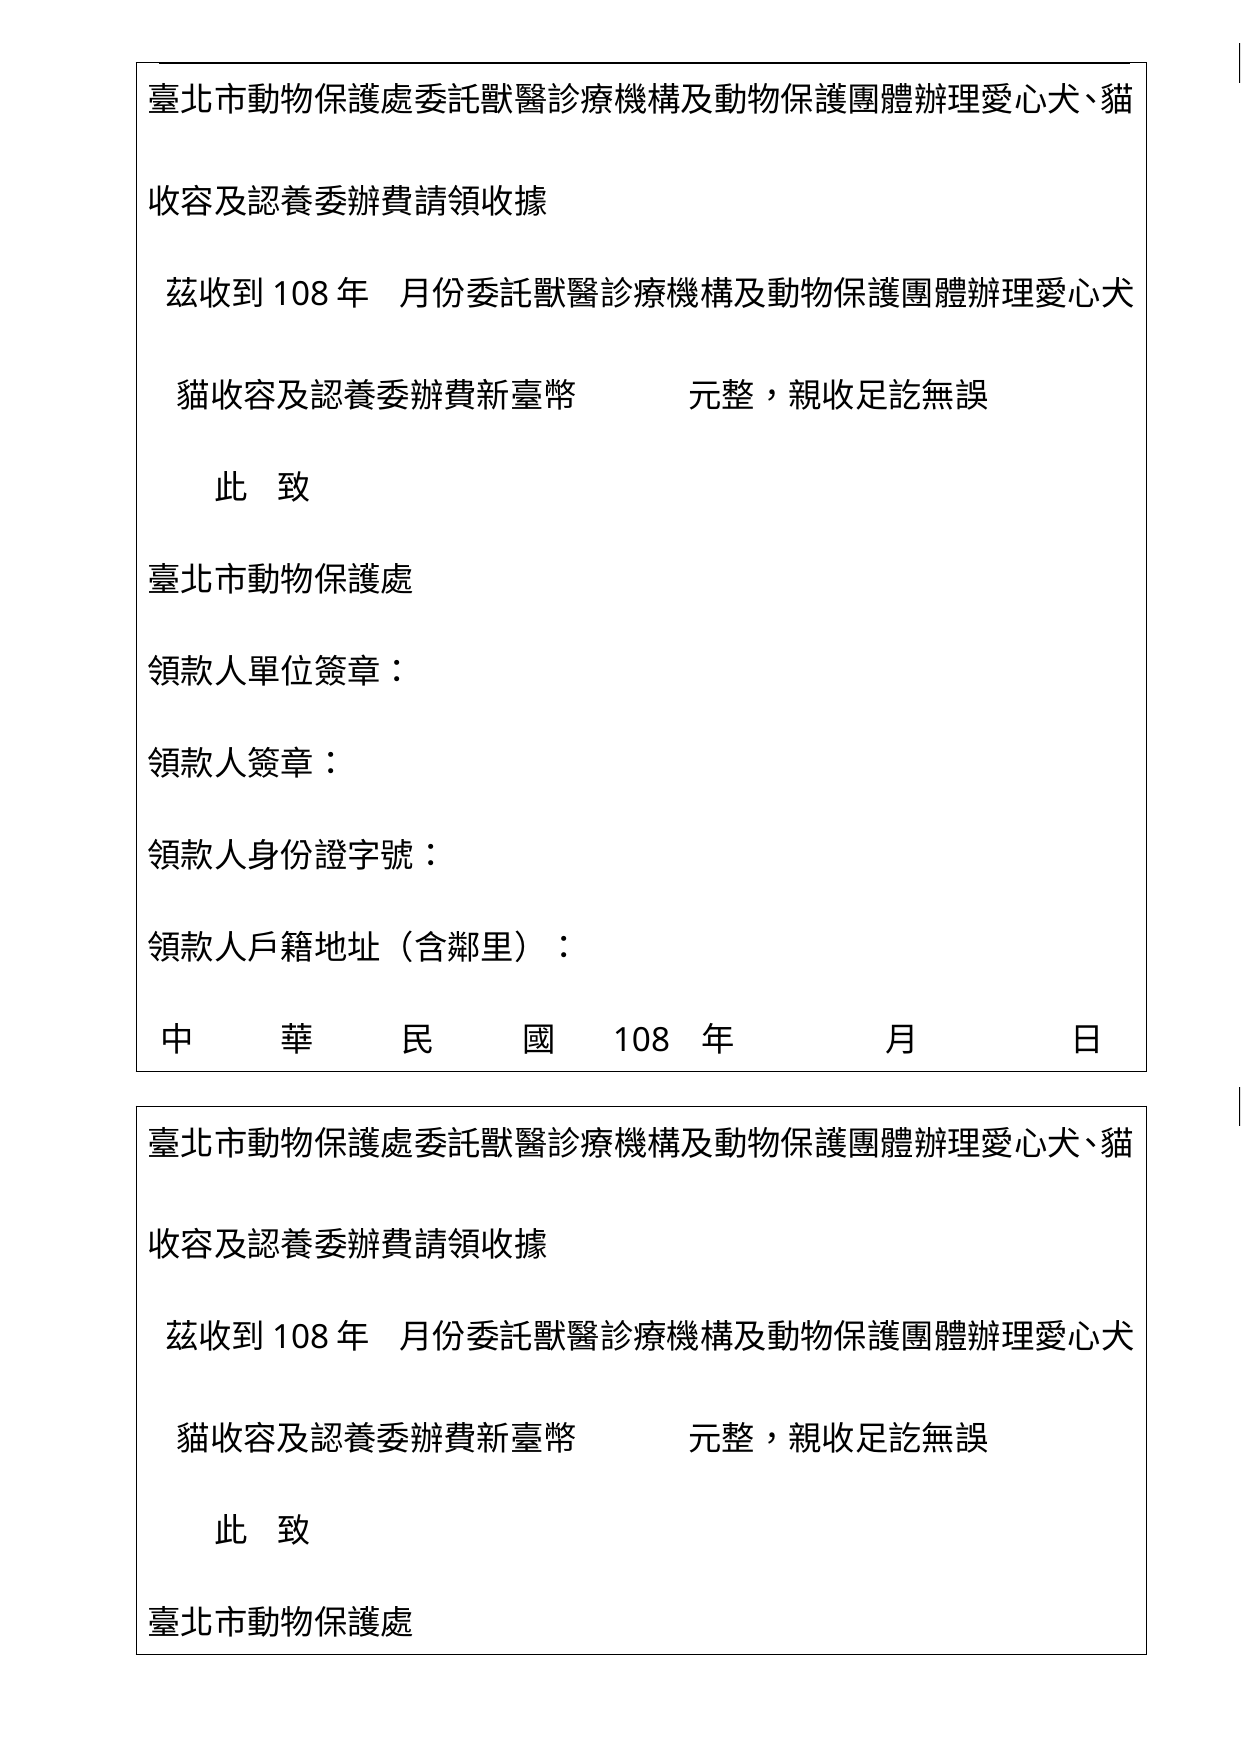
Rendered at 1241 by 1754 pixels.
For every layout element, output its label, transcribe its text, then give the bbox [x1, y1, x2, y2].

table_header 臺北市動物保護處委託獸醫診療機構及動物保護團體辦理愛心犬、貓收容及認養委辦費請領收據 茲收到108年 月份委託獸醫診療機構及動物保護團體辦理愛心犬貓收容及認養委辦費新臺幣 元整，親收足訖無誤 此 致 臺北市動物保護處 [137, 1107, 1146, 1654]
table_header 臺北市動物保護處委託獸醫診療機構及動物保護團體辦理愛心犬、貓收容及認養委辦費請領收據 茲收到108年 月份委託獸醫診療機構及動物保護團體辦理愛心犬貓收容及認養委辦費新臺幣 元整，親收足訖無誤 此 致 臺北市動物保護處 領款人單位簽章： 領款人簽章： 領款人身份證字號： 領款人戶籍地址（含鄰里）： 中 華 民 國 108年 月 日 [137, 63, 1146, 1071]
